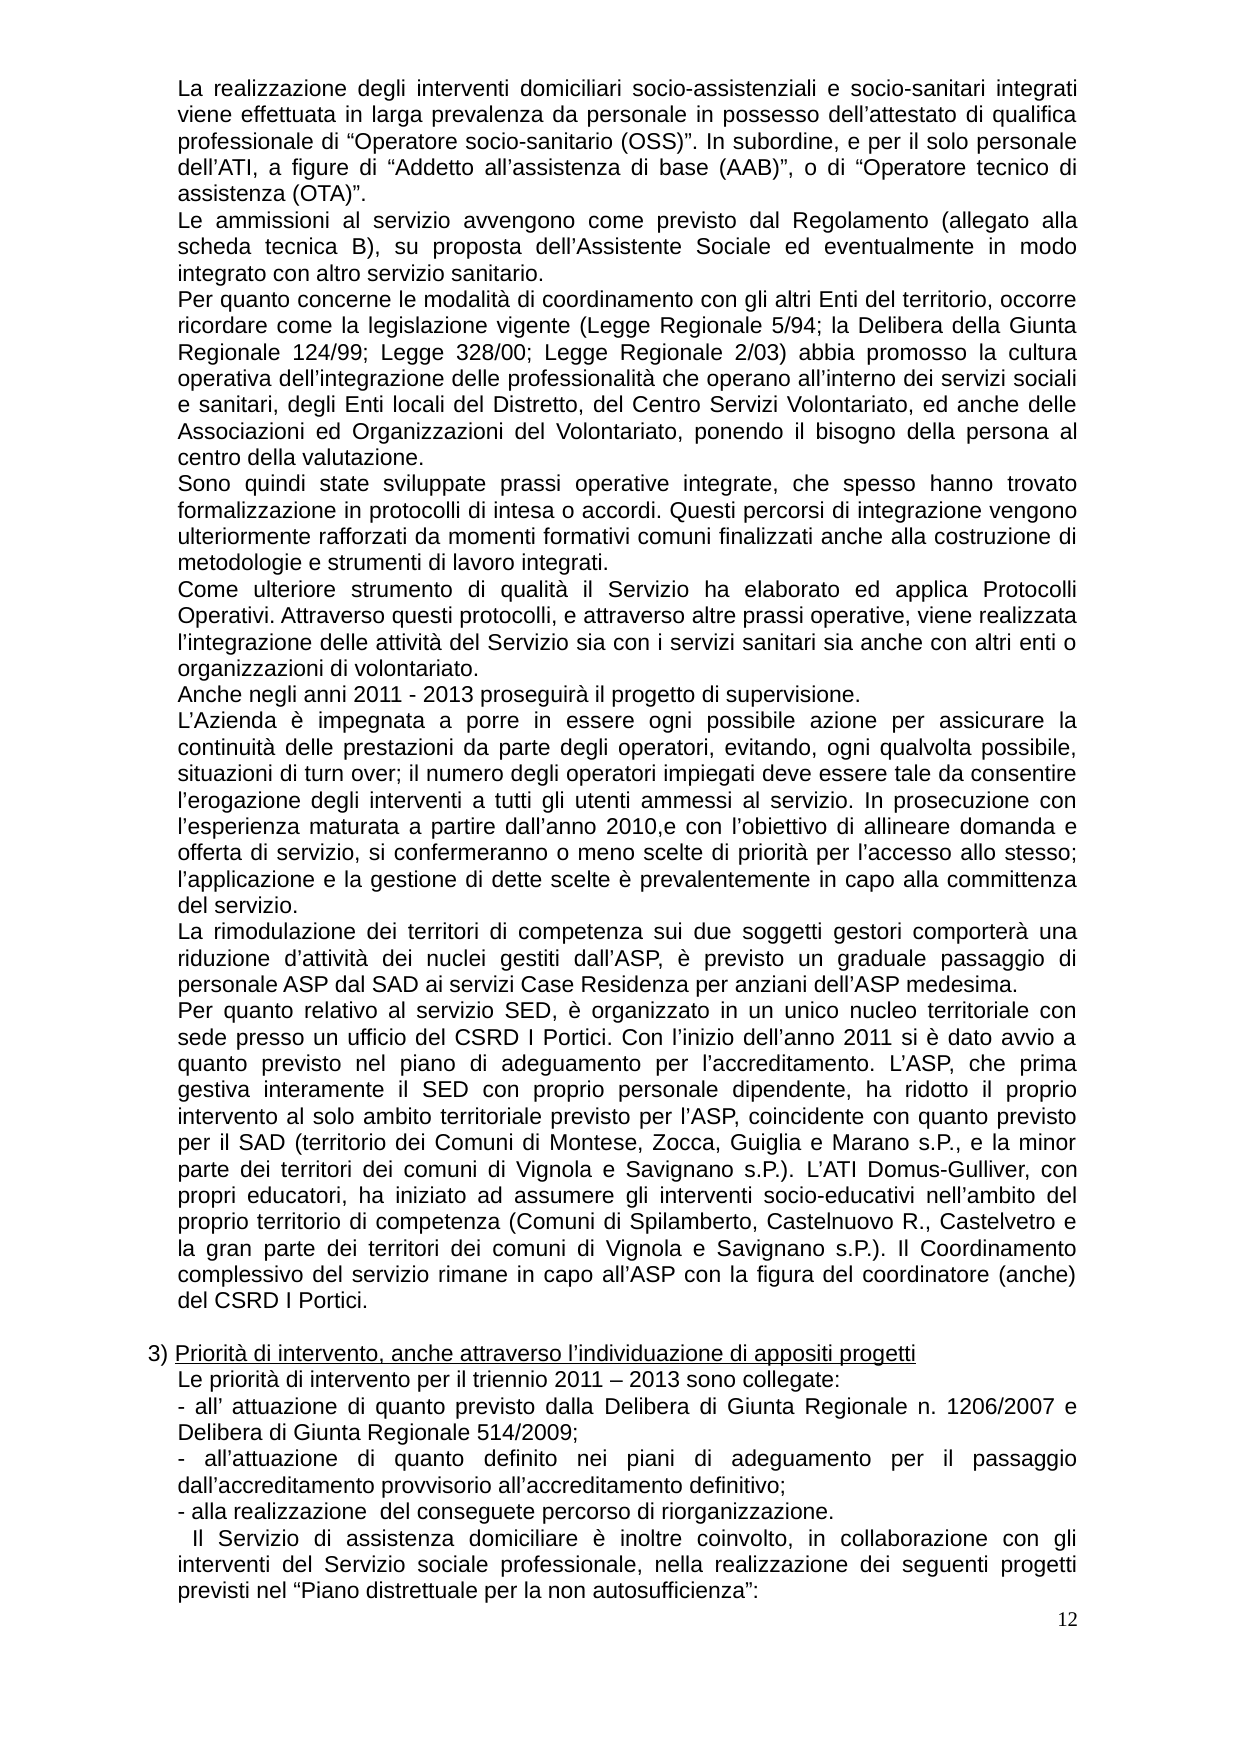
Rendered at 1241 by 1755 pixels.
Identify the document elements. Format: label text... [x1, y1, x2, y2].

text La realizzazione degli interventi domiciliari socio-assistenziali e socio-sanitari integrati viene effettuata in larga prevalenza da personale in possesso dell’attestato di qualifica professionale di “Operatore socio-sanitario (OSS)”. In subordine, e per il solo personale dell’ATI, a figure di “Addetto all’assistenza di base (AAB)”, o di “Operatore tecnico di assistenza (OTA)”. [177, 75, 1078, 207]
text - all’attuazione di quanto definito nei piani di adeguamento per il passaggio dall’accreditamento provvisorio all’accreditamento definitivo; [177, 1445, 1078, 1498]
text Le priorità di intervento per il triennio 2011 – 2013 sono collegate: [177, 1366, 1078, 1393]
text Come ulteriore strumento di qualità il Servizio ha elaborato ed applica Protocolli Operativi. Attraverso questi protocolli, e attraverso altre prassi operative, viene realizzata l’integrazione delle attività del Servizio sia con i servizi sanitari sia anche con altri enti o organizzazioni di volontariato. [177, 576, 1078, 681]
text Per quanto concerne le modalità di coordinamento con gli altri Enti del territorio, occorre ricordare come la legislazione vigente (Legge Regionale 5/94; la Delibera della Giunta Regionale 124/99; Legge 328/00; Legge Regionale 2/03) abbia promosso la cultura operativa dell’integrazione delle professionalità che operano all’interno dei servizi sociali e sanitari, degli Enti locali del Distretto, del Centro Servizi Volontariato, ed anche delle Associazioni ed Organizzazioni del Volontariato, ponendo il bisogno della persona al centro della valutazione. [177, 286, 1078, 470]
text Le ammissioni al servizio avvengono come previsto dal Regolamento (allegato alla scheda tecnica B), su proposta dell’Assistente Sociale ed eventualmente in modo integrato con altro servizio sanitario. [177, 207, 1078, 286]
text L’Azienda è impegnata a porre in essere ogni possibile azione per assicurare la continuità delle prestazioni da parte degli operatori, evitando, ogni qualvolta possibile, situazioni di turn over; il numero degli operatori impiegati deve essere tale da consentire l’erogazione degli interventi a tutti gli utenti ammessi al servizio. In prosecuzione con l’esperienza maturata a partire dall’anno 2010,e con l’obiettivo di allineare domanda e offerta di servizio, si confermeranno o meno scelte di priorità per l’accesso allo stesso; l’applicazione e la gestione di dette scelte è prevalentemente in capo alla committenza del servizio. [177, 707, 1078, 918]
text - all’ attuazione di quanto previsto dalla Delibera di Giunta Regionale n. 1206/2007 e Delibera di Giunta Regionale 514/2009; [177, 1393, 1078, 1445]
text Anche negli anni 2011 - 2013 proseguirà il progetto di supervisione. [177, 681, 1078, 707]
text - alla realizzazione del conseguete percorso di riorganizzazione. [177, 1498, 1078, 1524]
text 3) Priorità di intervento, anche attraverso l’individuazione di appositi progetti [148, 1340, 1078, 1366]
text Sono quindi state sviluppate prassi operative integrate, che spesso hanno trovato formalizzazione in protocolli di intesa o accordi. Questi percorsi di integrazione vengono ulteriormente rafforzati da momenti formativi comuni finalizzati anche alla costruzione di metodologie e strumenti di lavoro integrati. [177, 470, 1078, 576]
text La rimodulazione dei territori di competenza sui due soggetti gestori comporterà una riduzione d’attività dei nuclei gestiti dall’ASP, è previsto un graduale passaggio di personale ASP dal SAD ai servizi Case Residenza per anziani dell’ASP medesima. [177, 918, 1078, 997]
text Il Servizio di assistenza domiciliare è inoltre coinvolto, in collaborazione con gli interventi del Servizio sociale professionale, nella realizzazione dei seguenti progetti previsti nel “Piano distrettuale per la non autosufficienza”: [177, 1524, 1078, 1603]
text Per quanto relativo al servizio SED, è organizzato in un unico nucleo territoriale con sede presso un ufficio del CSRD I Portici. Con l’inizio dell’anno 2011 si è dato avvio a quanto previsto nel piano di adeguamento per l’accreditamento. L’ASP, che prima gestiva interamente il SED con proprio personale dipendente, ha ridotto il proprio intervento al solo ambito territoriale previsto per l’ASP, coincidente con quanto previsto per il SAD (territorio dei Comuni di Montese, Zocca, Guiglia e Marano s.P., e la minor parte dei territori dei comuni di Vignola e Savignano s.P.). L’ATI Domus-Gulliver, con propri educatori, ha iniziato ad assumere gli interventi socio-educativi nell’ambito del proprio territorio di competenza (Comuni di Spilamberto, Castelnuovo R., Castelvetro e la gran parte dei territori dei comuni di Vignola e Savignano s.P.). Il Coordinamento complessivo del servizio rimane in capo all’ASP con la figura del coordinatore (anche) del CSRD I Portici. [177, 997, 1078, 1314]
